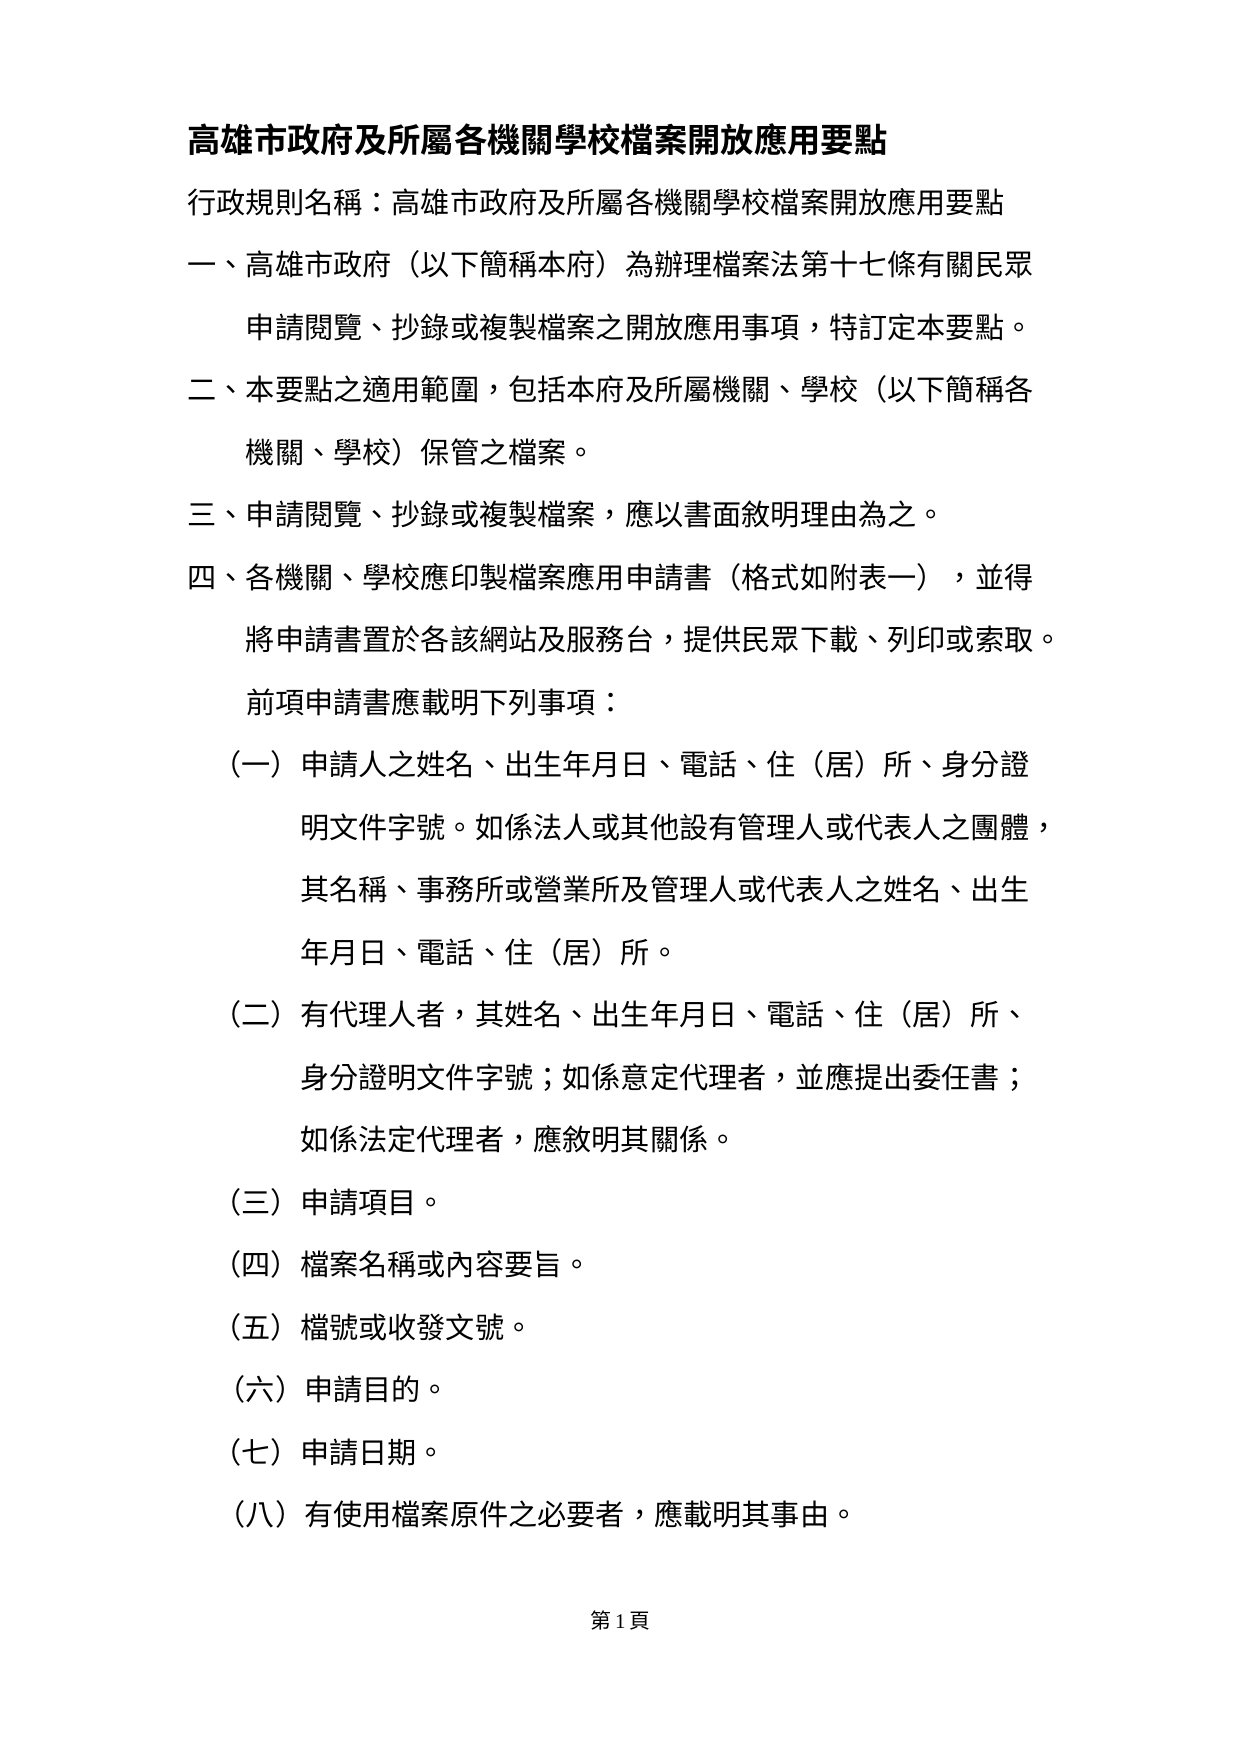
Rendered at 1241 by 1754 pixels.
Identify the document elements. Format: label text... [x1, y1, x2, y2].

text （八）有使用檔案原件之必要者，應載明其事由。 [187, 1471, 1053, 1534]
text （一）申請人之姓名、出生年月日、電話、住（居）所、身分證明文件字號。如係法人或其他設有管理人或代表人之團體，其名稱、事務所或營業所及管理人或代表人之姓名、出生年月日、電話、住（居）所。 [212, 721, 1053, 971]
text 三、申請閱覽、抄錄或複製檔案，應以書面敘明理由為之。 [187, 471, 1053, 534]
text （五）檔號或收發文號。 [212, 1284, 1053, 1346]
text （六）申請目的。 [187, 1346, 1053, 1409]
text （七）申請日期。 [212, 1409, 1053, 1471]
text 四、各機關、學校應印製檔案應用申請書（格式如附表一），並得將申請書置於各該網站及服務台，提供民眾下載、列印或索取。 [187, 534, 1053, 659]
text 行政規則名稱：高雄市政府及所屬各機關學校檔案開放應用要點 [187, 159, 1053, 221]
text 二、本要點之適用範圍，包括本府及所屬機關、學校（以下簡稱各機關、學校）保管之檔案。 [187, 346, 1053, 471]
text （二）有代理人者，其姓名、出生年月日、電話、住（居）所、身分證明文件字號；如係意定代理者，並應提出委任書；如係法定代理者，應敘明其關係。 [212, 971, 1053, 1159]
text 高雄市政府及所屬各機關學校檔案開放應用要點 [187, 96, 1068, 159]
text 一、高雄市政府（以下簡稱本府）為辦理檔案法第十七條有關民眾申請閱覽、抄錄或複製檔案之開放應用事項，特訂定本要點。 [187, 221, 1050, 346]
text （四）檔案名稱或內容要旨。 [212, 1221, 1053, 1284]
text 前項申請書應載明下列事項： [246, 659, 1053, 721]
text （三）申請項目。 [212, 1159, 1053, 1221]
